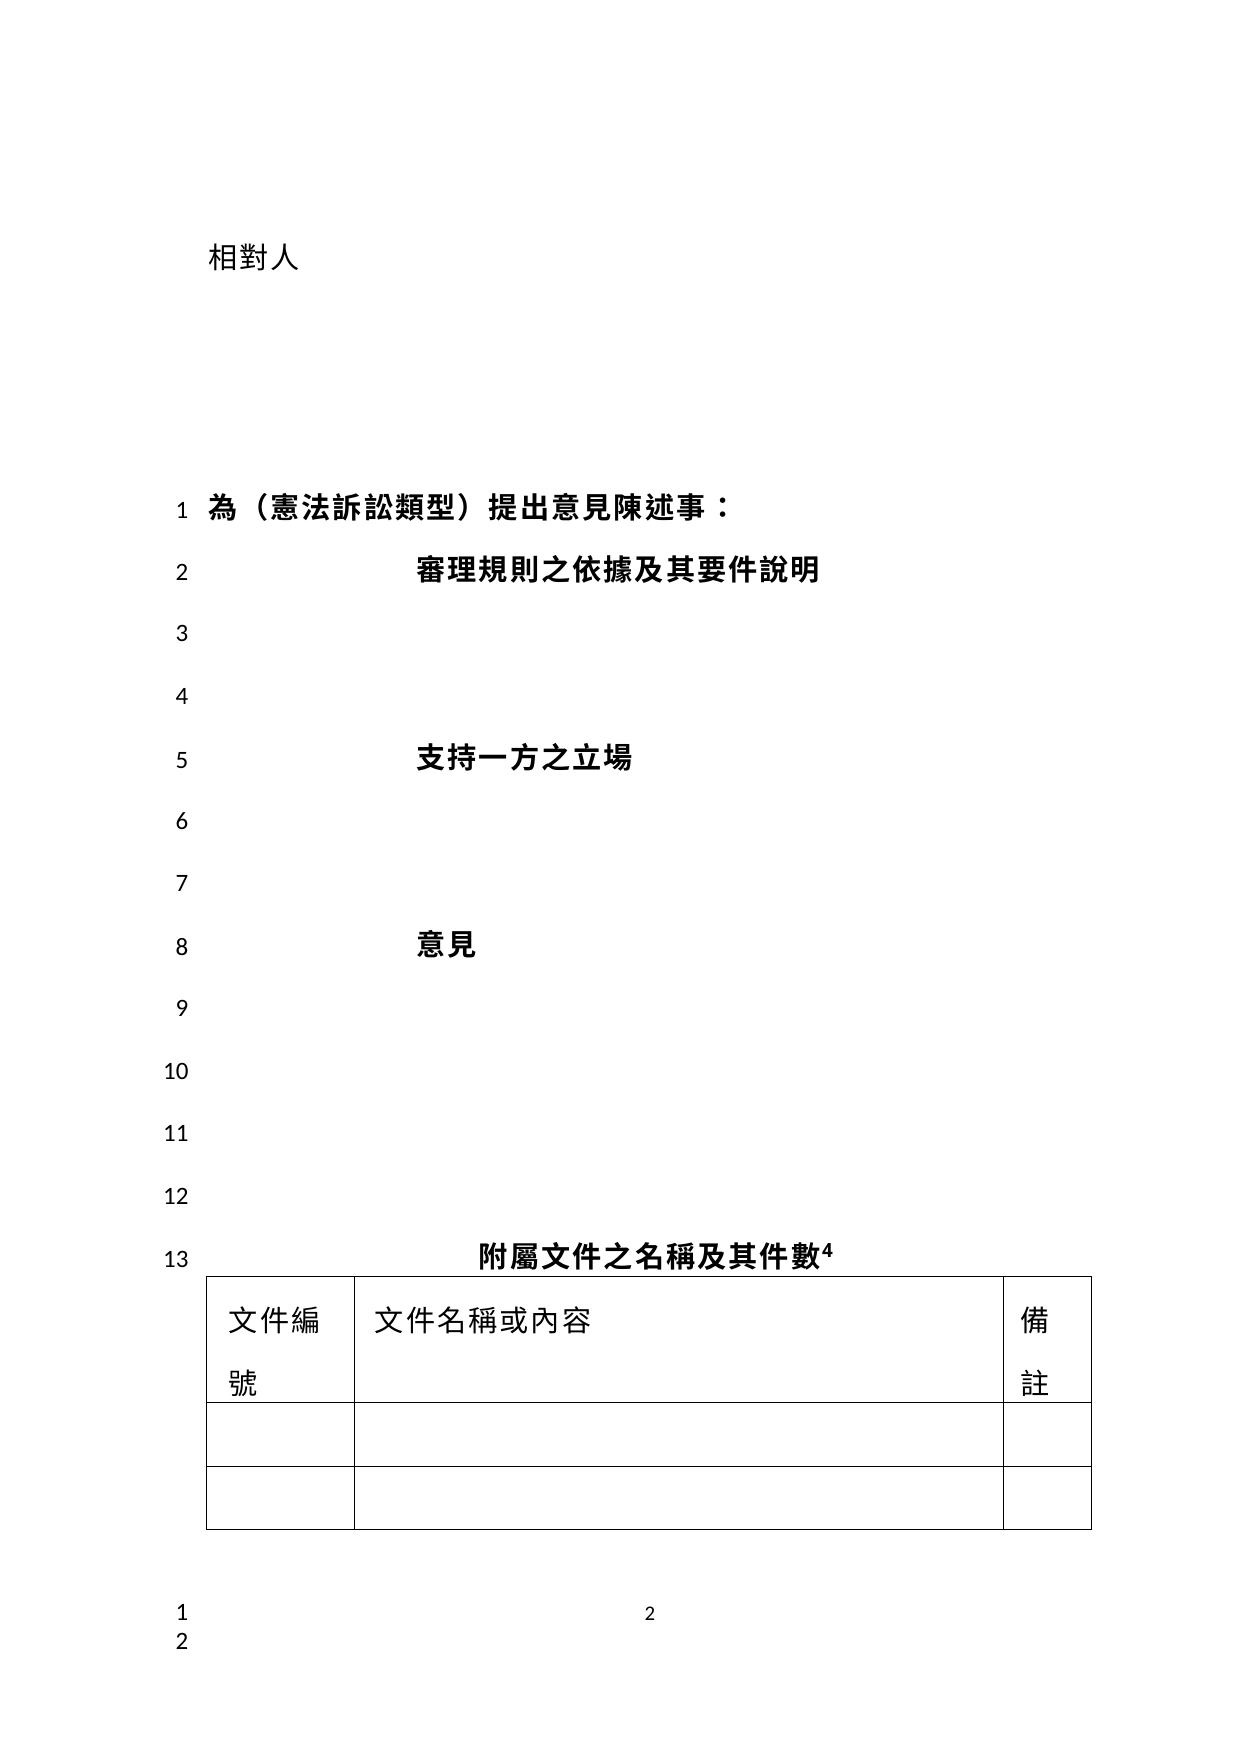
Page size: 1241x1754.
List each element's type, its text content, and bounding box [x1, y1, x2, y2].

text 支持一方之立場 [207, 714, 1092, 776]
table_header 文件名稱或內容 [355, 1277, 1003, 1402]
table_header 文件編號 [207, 1277, 354, 1402]
table_cell [355, 1467, 1003, 1529]
table_cell [355, 1403, 1003, 1466]
table_cell [1004, 1467, 1091, 1529]
table_header 備註 [1004, 1277, 1091, 1402]
table_cell [1004, 1403, 1091, 1466]
text 為（憲法訴訟類型）提出意見陳述事： [207, 464, 1092, 526]
text 意見 [207, 901, 1092, 964]
table_cell [207, 1403, 354, 1466]
table_cell [207, 1467, 354, 1529]
text 審理規則之依據及其要件說明 [207, 526, 1092, 589]
text 相對人 [207, 214, 1092, 276]
text 附屬文件之名稱及其件數 [207, 1214, 1092, 1276]
